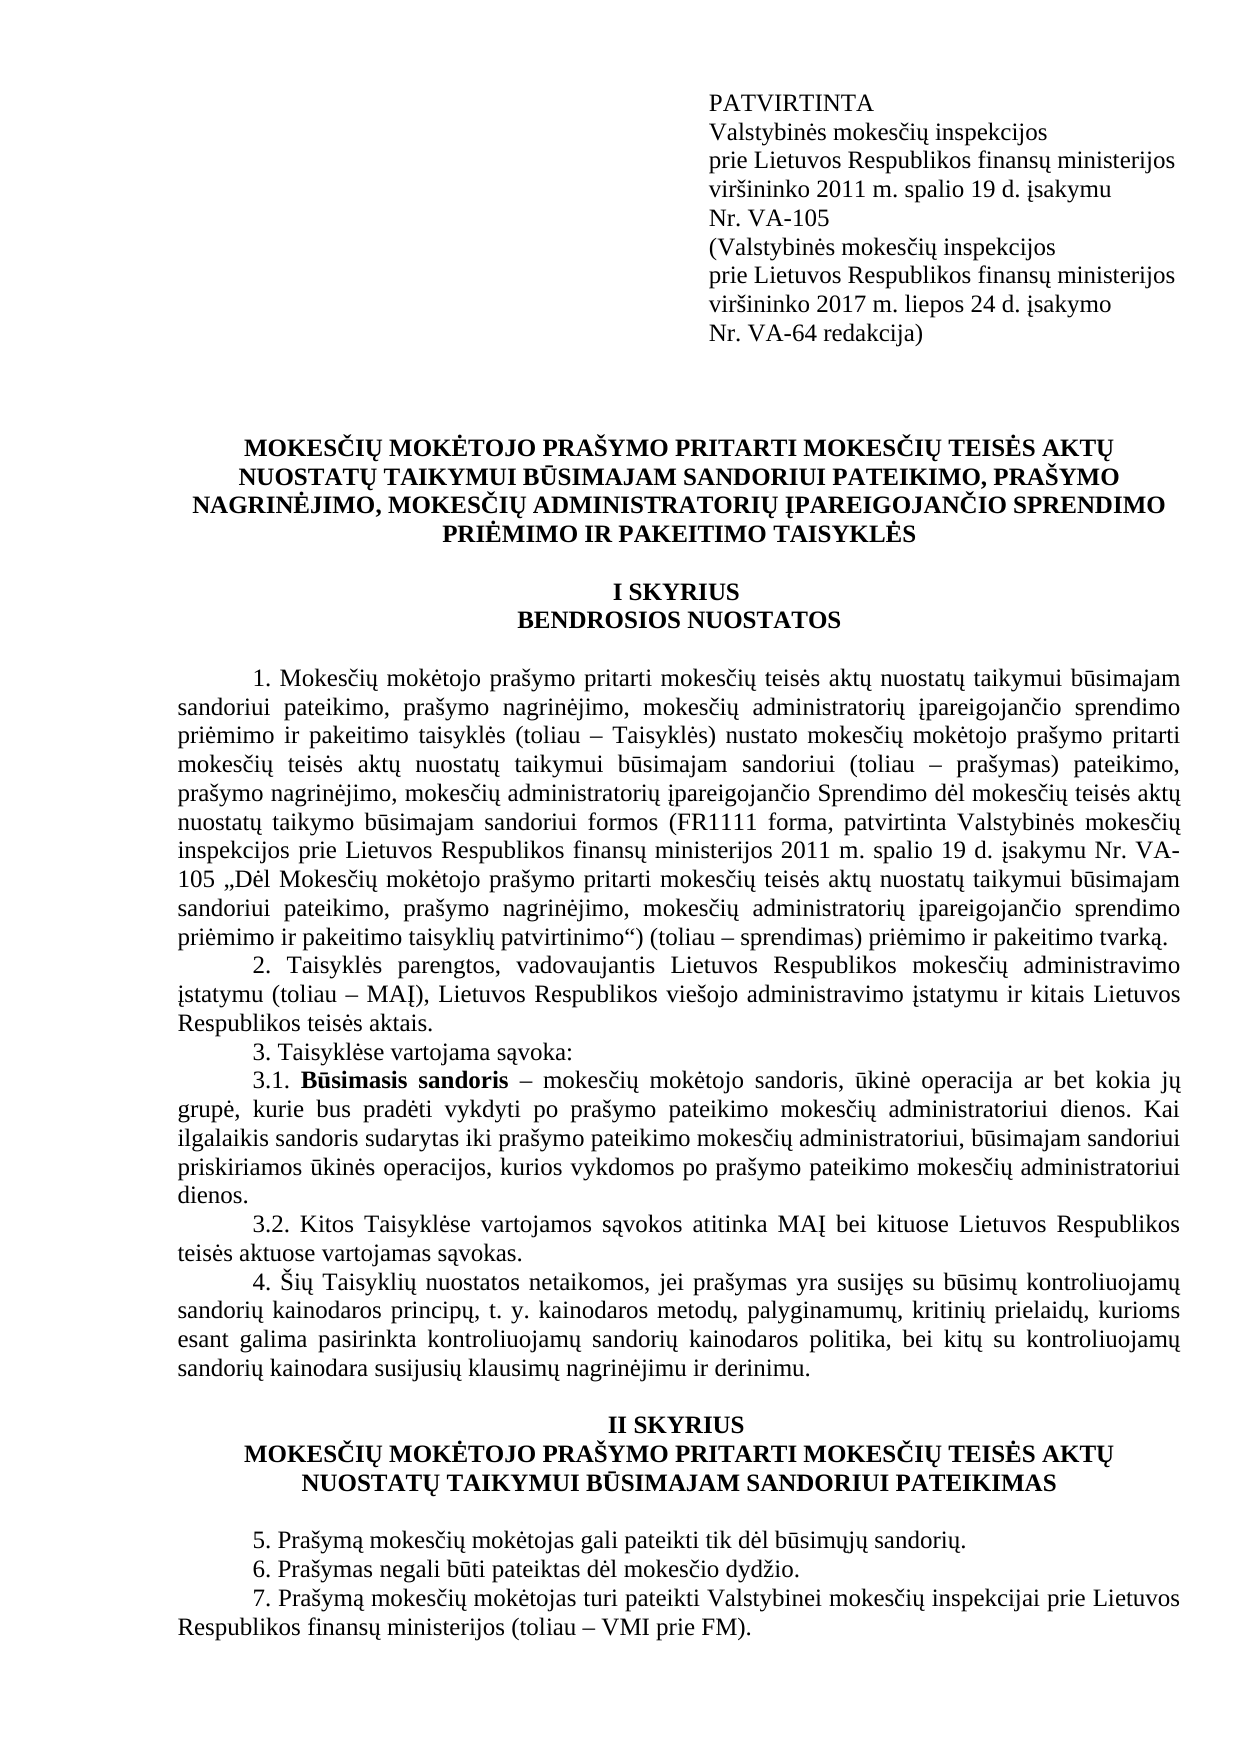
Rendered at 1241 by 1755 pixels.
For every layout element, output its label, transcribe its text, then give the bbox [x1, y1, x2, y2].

text BENDROSIOS NUOSTATOS [177, 605, 1181, 634]
text 3. Taisyklėse vartojama sąvoka: [177, 1037, 1181, 1065]
text MOKESČIŲ MOKĖTOJO PRAŠYMO PRITARTI MOKESČIŲ TEISĖS AKTŲ NUOSTATŲ TAIKYMUI BŪSIMAJAM SANDORIUI PATEIKIMO, PRAŠYMO NAGRINĖJIMO, MOKESČIŲ ADMINISTRATORIŲ ĮPAREIGOJANČIO SPRENDIMO PRIĖMIMO IR PAKEITIMO TAISYKLĖS [177, 433, 1181, 548]
text prie Lietuvos Respublikos finansų ministerijos [709, 260, 1181, 289]
text 7. Prašymą mokesčių mokėtojas turi pateikti Valstybinei mokesčių inspekcijai prie Lietuvos Respublikos finansų ministerijos (toliau – VMI prie FM). [177, 1583, 1181, 1640]
text 3.2. Kitos Taisyklėse vartojamos sąvokos atitinka MAĮ bei kituose Lietuvos Respublikos teisės aktuose vartojamas sąvokas. [177, 1209, 1181, 1267]
text 2. Taisyklės parengtos, vadovaujantis Lietuvos Respublikos mokesčių administravimo įstatymu (toliau – MAĮ), Lietuvos Respublikos viešojo administravimo įstatymu ir kitais Lietuvos Respublikos teisės aktais. [177, 950, 1181, 1037]
text I SKYRIUS [177, 577, 1181, 605]
text 1. Mokesčių mokėtojo prašymo pritarti mokesčių teisės aktų nuostatų taikymui būsimajam sandoriui pateikimo, prašymo nagrinėjimo, mokesčių administratorių įpareigojančio sprendimo priėmimo ir pakeitimo taisyklės (toliau – Taisyklės) nustato mokesčių mokėtojo prašymo pritarti mokesčių teisės aktų nuostatų taikymui būsimajam sandoriui (toliau – prašymas) pateikimo, prašymo nagrinėjimo, mokesčių administratorių įpareigojančio Sprendimo dėl mokesčių teisės aktų nuostatų taikymo būsimajam sandoriui formos (FR1111 forma, patvirtinta Valstybinės mokesčių inspekcijos prie Lietuvos Respublikos finansų ministerijos 2011 m. spalio 19 d. įsakymu Nr. VA-105 „Dėl Mokesčių mokėtojo prašymo pritarti mokesčių teisės aktų nuostatų taikymui būsimajam sandoriui pateikimo, prašymo nagrinėjimo, mokesčių administratorių įpareigojančio sprendimo priėmimo ir pakeitimo taisyklių patvirtinimo“) (toliau – sprendimas) priėmimo ir pakeitimo tvarką. [177, 663, 1181, 950]
text viršininko 2017 m. liepos 24 d. įsakymo Nr. VA-64 redakcija) [709, 289, 1181, 347]
text MOKESČIŲ MOKĖTOJO PRAŠYMO PRITARTI MOKESČIŲ TEISĖS AKTŲ NUOSTATŲ TAIKYMUI BŪSIMAJAM SANDORIUI PATEIKIMAS [177, 1439, 1181, 1497]
text 3.1. Būsimasis sandoris – mokesčių mokėtojo sandoris, ūkinė operacija ar bet kokia jų grupė, kurie bus pradėti vykdyti po prašymo pateikimo mokesčių administratoriui dienos. Kai ilgalaikis sandoris sudarytas iki prašymo pateikimo mokesčių administratoriui, būsimajam sandoriui priskiriamos ūkinės operacijos, kurios vykdomos po prašymo pateikimo mokesčių administratoriui dienos. [177, 1065, 1181, 1209]
text 6. Prašymas negali būti pateiktas dėl mokesčio dydžio. [177, 1554, 1181, 1583]
text prie Lietuvos Respublikos finansų ministerijos [709, 145, 1181, 174]
text II SKYRIUS [177, 1410, 1181, 1439]
text (Valstybinės mokesčių inspekcijos [709, 232, 1181, 260]
text viršininko 2011 m. spalio 19 d. įsakymu Nr. VA-105 [709, 174, 1181, 232]
text Valstybinės mokesčių inspekcijos [709, 117, 1181, 145]
text 5. Prašymą mokesčių mokėtojas gali pateikti tik dėl būsimųjų sandorių. [177, 1525, 1181, 1554]
text 4. Šių Taisyklių nuostatos netaikomos, jei prašymas yra susijęs su būsimų kontroliuojamų sandorių kainodaros principų, t. y. kainodaros metodų, palyginamumų, kritinių prielaidų, kurioms esant galima pasirinkta kontroliuojamų sandorių kainodaros politika, bei kitų su kontroliuojamų sandorių kainodara susijusių klausimų nagrinėjimu ir derinimu. [177, 1267, 1181, 1382]
text PATVIRTINTA [709, 88, 1181, 117]
